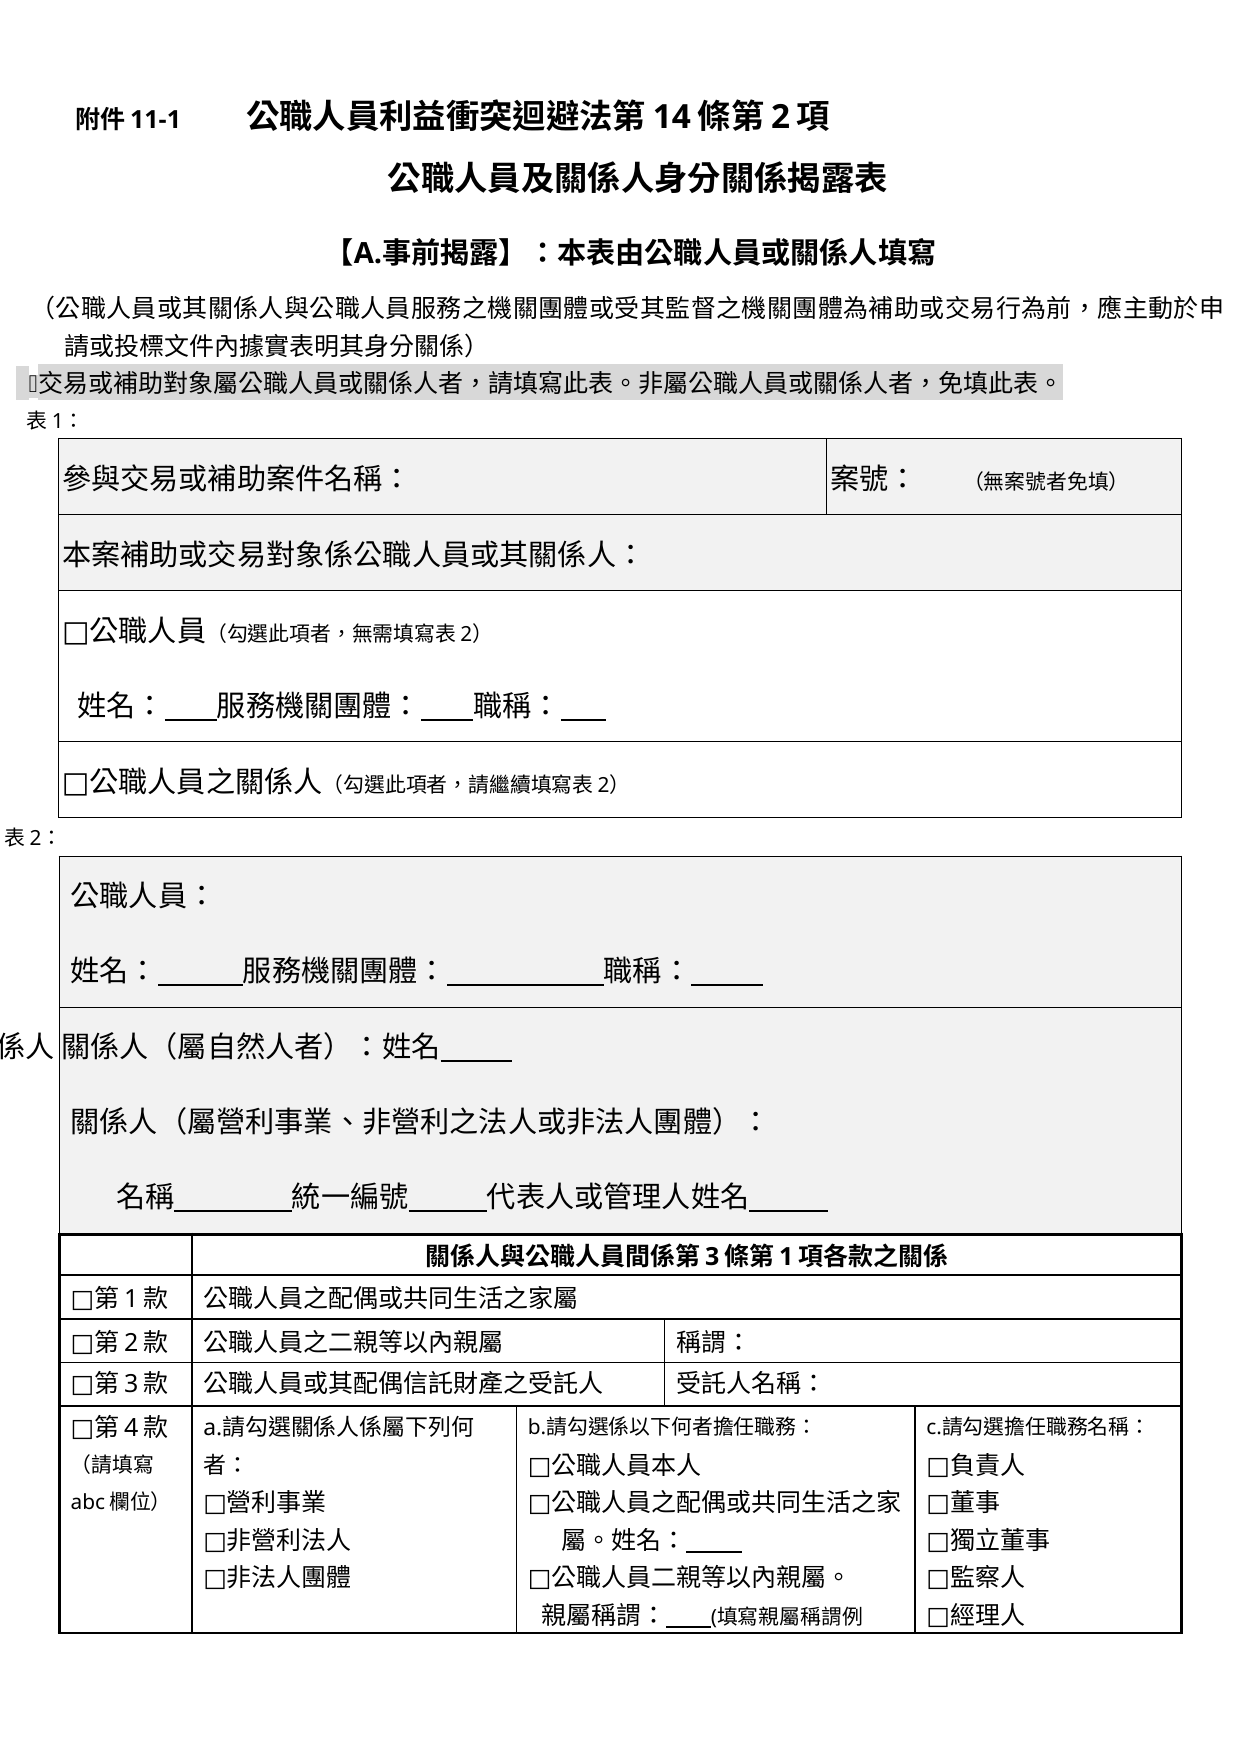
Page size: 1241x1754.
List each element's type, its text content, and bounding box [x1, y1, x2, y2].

text （公職人員或其關係人與公職人員服務之機關團體或受其監督之機關團體為補助或交易行為前，應主動於申請或投標文件內據實表明其身分關係） [16, 288, 1224, 363]
table_cell 公職人員之二親等以內親屬 [193, 1320, 664, 1362]
table_cell 本案補助或交易對象係公職人員或其關係人： [59, 515, 1181, 590]
table_cell 稱謂： [665, 1320, 1180, 1362]
text 表1： [16, 400, 1240, 438]
table_cell 公職人員或其配偶信託財產之受託人 [193, 1363, 664, 1405]
table_cell 關係人 關係人（屬自然人者）：姓名 關係人（屬營利事業、非營利之法人或非法人團體）： 名稱 統一編號 代表人或管理人姓名 [60, 1008, 1181, 1233]
text 公職人員及關係人身分關係揭露表 [0, 138, 1240, 213]
text 附件11-1 公職人員利益衝突迴避法第14條第2項 [75, 89, 1165, 138]
table_cell □公職人員之關係人（勾選此項者，請繼續填寫表2） [59, 742, 1181, 817]
table_header 案號： （無案號者免填） [827, 439, 1181, 514]
table_cell □第3款 [61, 1363, 191, 1405]
text 【A.事前揭露】：本表由公職人員或關係人填寫 [0, 213, 1240, 288]
table_cell □第1款 [61, 1276, 191, 1318]
text 表2： [0, 818, 1165, 856]
table_header 參與交易或補助案件名稱： [59, 439, 826, 514]
table_header 公職人員： 姓名： 服務機關團體： 職稱： [60, 857, 1181, 1007]
table_cell □第2款 [61, 1320, 191, 1362]
table_cell b.請勾選係以下何者擔任職務： □公職人員本人 □公職人員之配偶或共同生活之家屬。姓名： □公職人員二親等以內親屬。 親屬稱謂： (填寫親屬稱謂例 [517, 1407, 914, 1632]
table_cell c.請勾選擔任職務名稱： □負責人 □董事 □獨立董事 □監察人 □經理人 [916, 1407, 1180, 1632]
table_cell □公職人員（勾選此項者，無需填寫表2） 姓名： 服務機關團體： 職稱： [59, 591, 1181, 741]
table_cell [61, 1236, 191, 1274]
table_cell 關係人與公職人員間係第3條第1項各款之關係 [193, 1236, 1180, 1274]
table_cell 受託人名稱： [665, 1363, 1180, 1405]
text 交易或補助對象屬公職人員或關係人者，請填寫此表。非屬公職人員或關係人者，免填此表。 [16, 363, 1224, 400]
table_cell 公職人員之配偶或共同生活之家屬 [193, 1276, 1180, 1318]
table_cell □第4款 （請填寫abc欄位） [61, 1407, 191, 1632]
table_cell a.請勾選關係人係屬下列何者： □營利事業 □非營利法人 □非法人團體 [193, 1407, 516, 1632]
